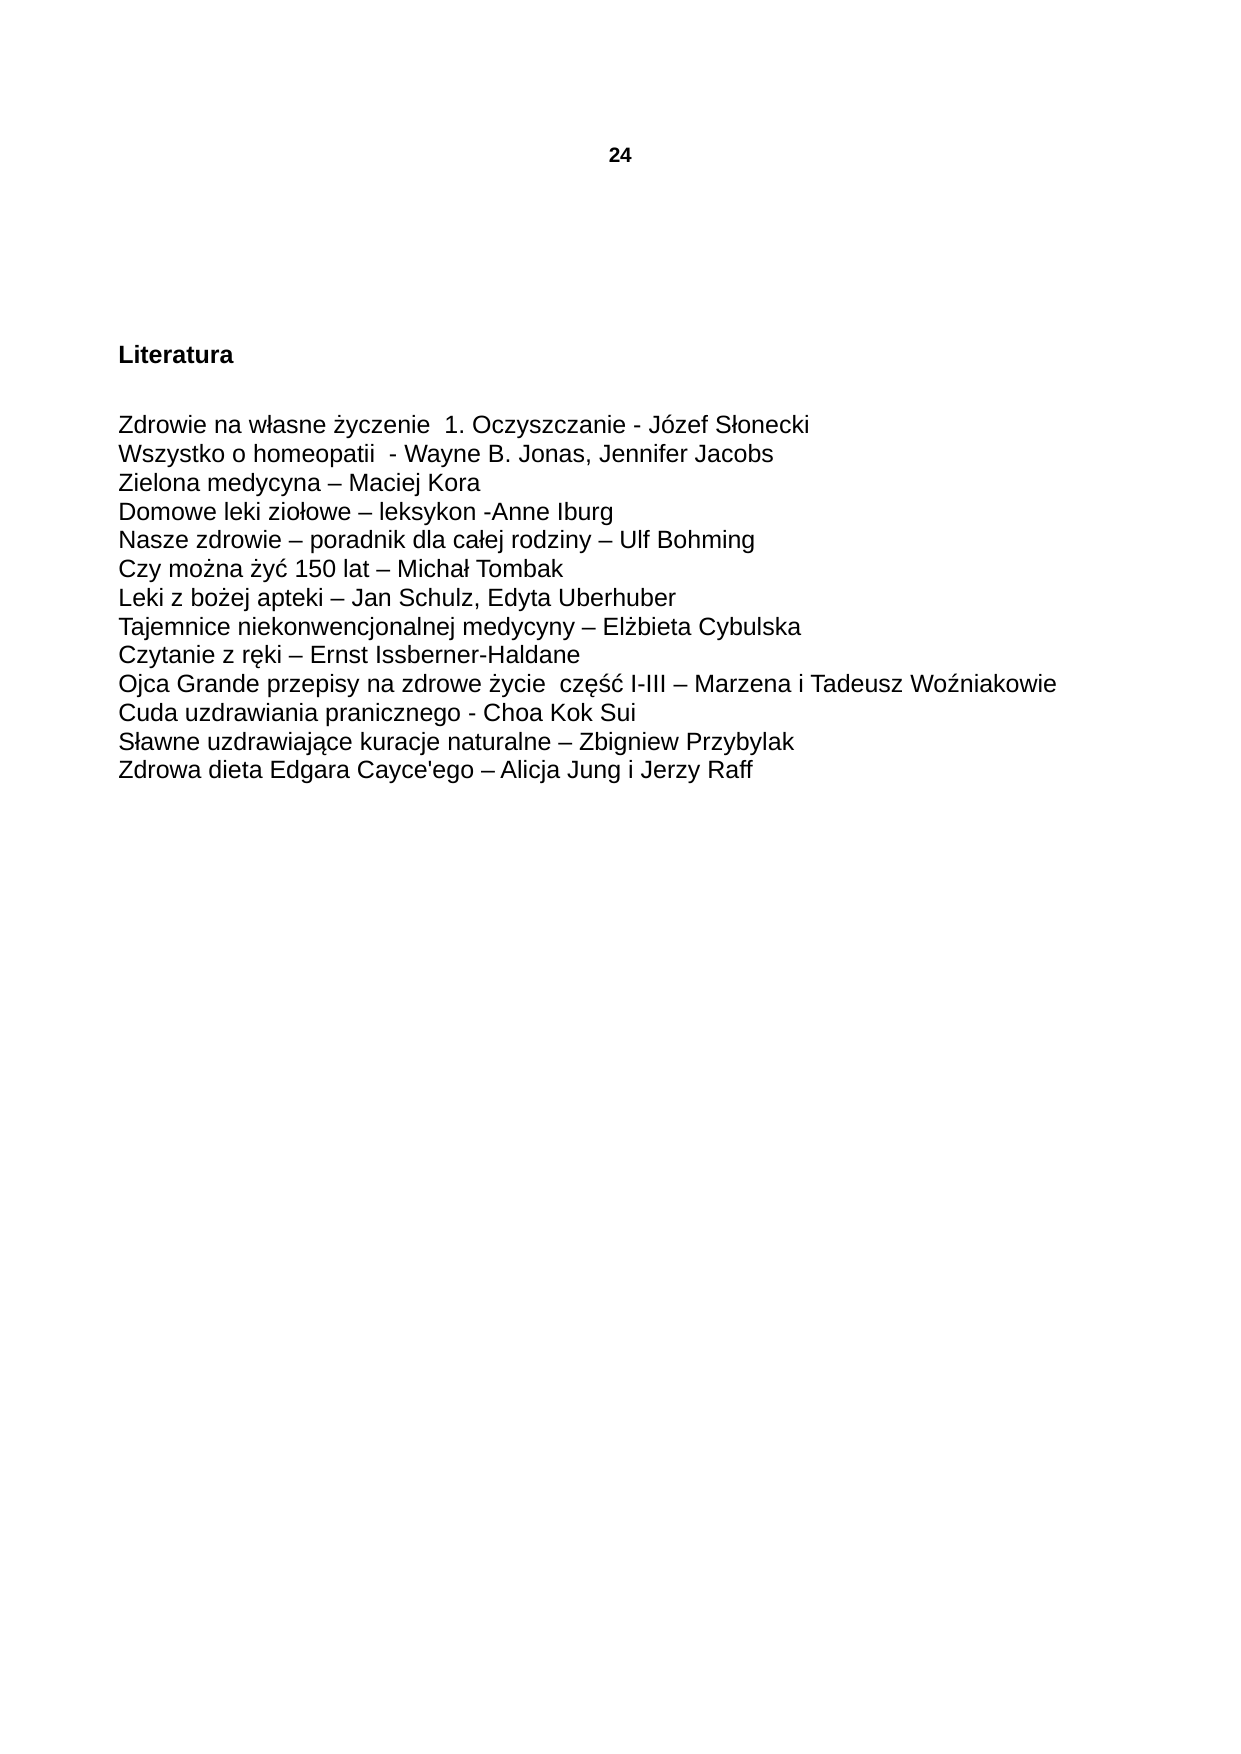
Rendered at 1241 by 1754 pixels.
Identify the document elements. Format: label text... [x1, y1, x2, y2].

text Czy można żyć 150 lat – Michał Tombak [118, 554, 1122, 583]
text Cuda uzdrawiania pranicznego - Choa Kok Sui [118, 698, 1122, 727]
text Leki z bożej apteki – Jan Schulz, Edyta Uberhuber [118, 583, 1122, 612]
text Literatura [118, 340, 1122, 369]
text Tajemnice niekonwencjonalnej medycyny – Elżbieta Cybulska [118, 612, 1122, 640]
text Ojca Grande przepisy na zdrowe życie część I-III – Marzena i Tadeusz Woźniakowie [118, 669, 1122, 698]
text Sławne uzdrawiające kuracje naturalne – Zbigniew Przybylak [118, 727, 1122, 755]
text Czytanie z ręki – Ernst Issberner-Haldane [118, 640, 1122, 669]
text Zdrowa dieta Edgara Cayce'ego – Alicja Jung i Jerzy Raff [118, 755, 1122, 784]
text Zdrowie na własne życzenie 1. Oczyszczanie - Józef Słonecki [118, 410, 1122, 439]
text Zielona medycyna – Maciej Kora [118, 468, 1122, 497]
text Domowe leki ziołowe – leksykon -Anne Iburg [118, 497, 1122, 525]
text Nasze zdrowie – poradnik dla całej rodziny – Ulf Bohming [118, 525, 1122, 554]
text Wszystko o homeopatii - Wayne B. Jonas, Jennifer Jacobs [118, 439, 1122, 468]
